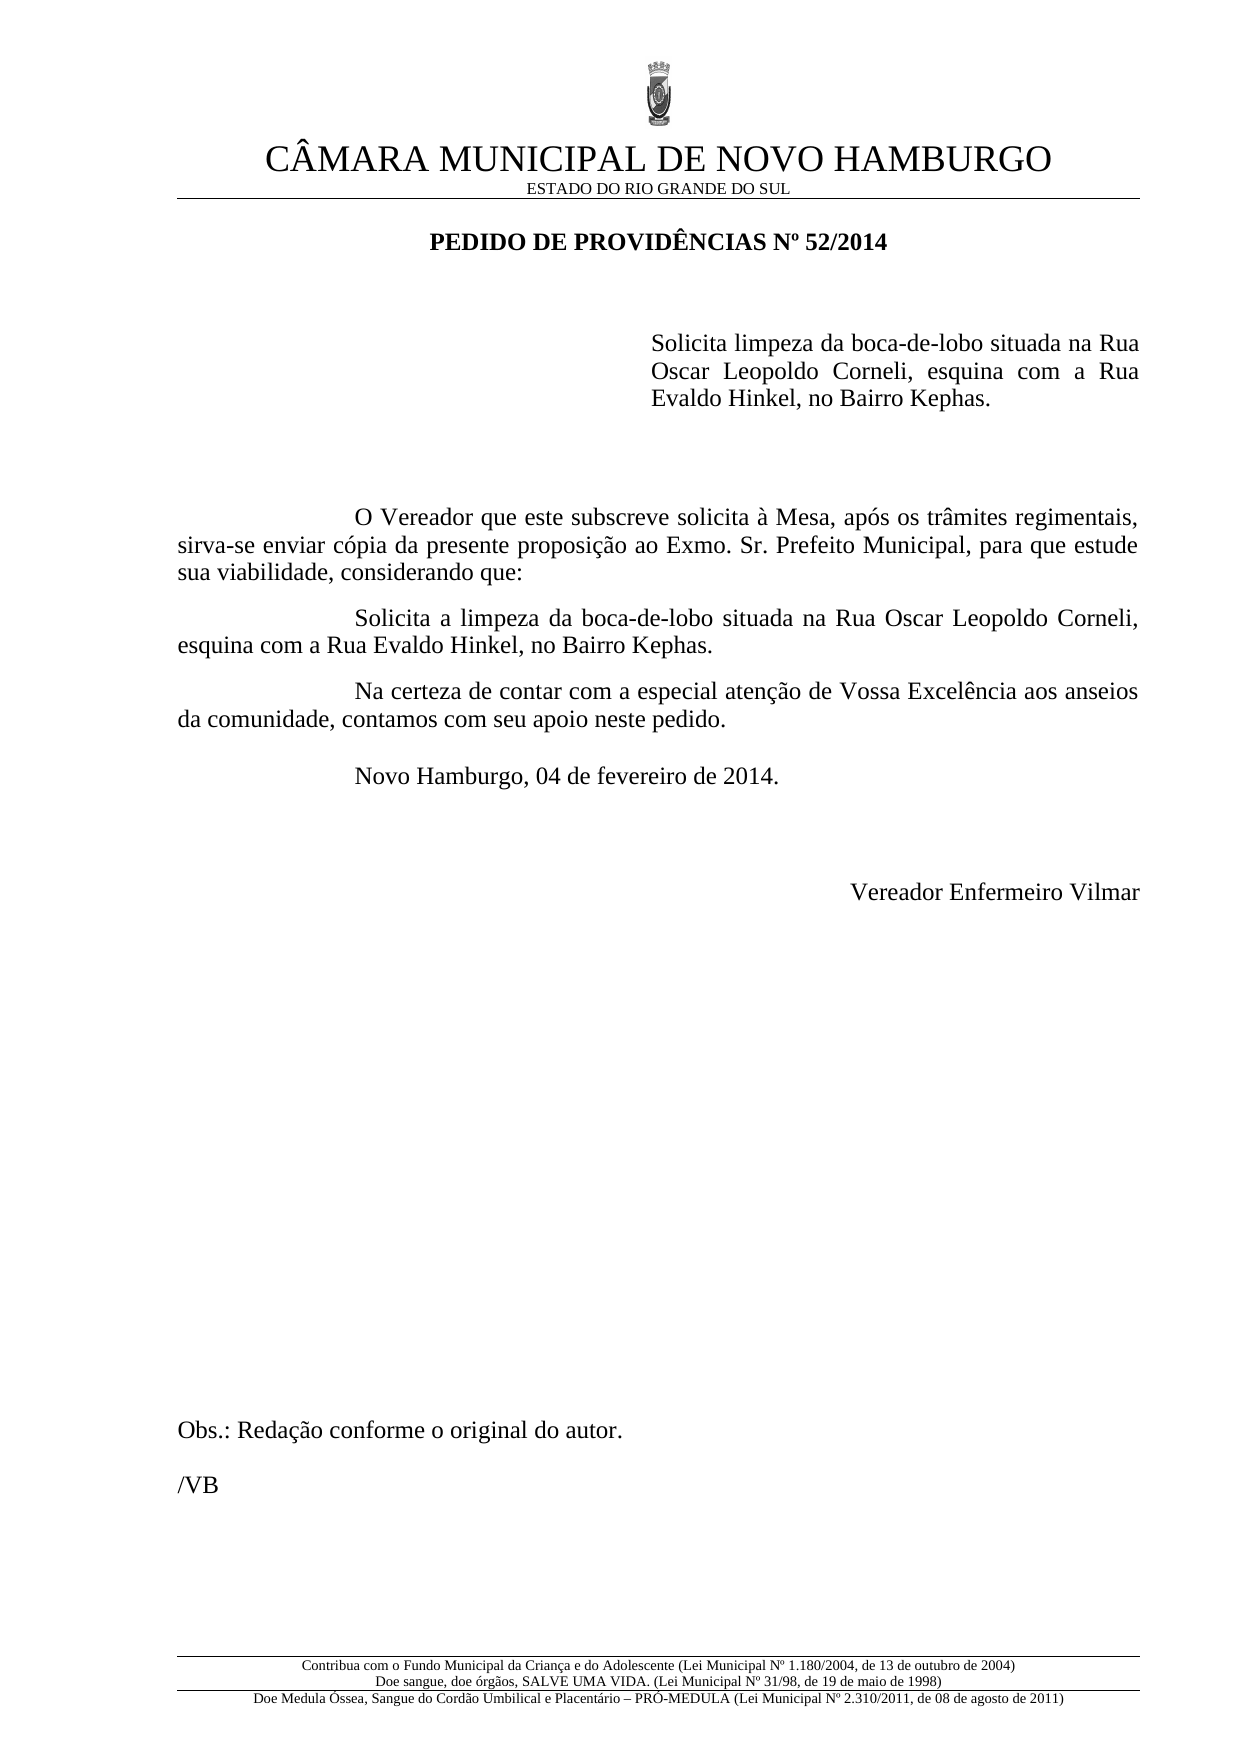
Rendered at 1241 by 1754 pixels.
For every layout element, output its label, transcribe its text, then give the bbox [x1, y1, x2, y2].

text Obs.: Redação conforme o original do autor. [177, 1416, 1140, 1444]
text Solicita a limpeza da boca-de-lobo situada na Rua Oscar Leopoldo Corneli, esquina com a Rua Evaldo Hinkel, no Bairro Kephas. [177, 604, 1140, 659]
text Na certeza de contar com a especial atenção de Vossa Excelência aos anseios da comunidade, contamos com seu apoio neste pedido. [177, 677, 1140, 732]
text Vereador Enfermeiro Vilmar [177, 878, 1140, 906]
text O Vereador que este subscreve solicita à Mesa, após os trâmites regimentais, sirva-se enviar cópia da presente proposição ao Exmo. Sr. Prefeito Municipal, para que estude sua viabilidade, considerando que: [177, 503, 1140, 586]
text /VB [177, 1472, 1140, 1499]
text Novo Hamburgo, 04 de fevereiro de 2014. [177, 762, 1140, 790]
text Solicita limpeza da boca-de-lobo situada na Rua Oscar Leopoldo Corneli, esquina com a Rua Evaldo Hinkel, no Bairro Kephas. [651, 329, 1140, 412]
text PEDIDO DE PROVIDÊNCIAS Nº 52/2014 [177, 228, 1140, 256]
